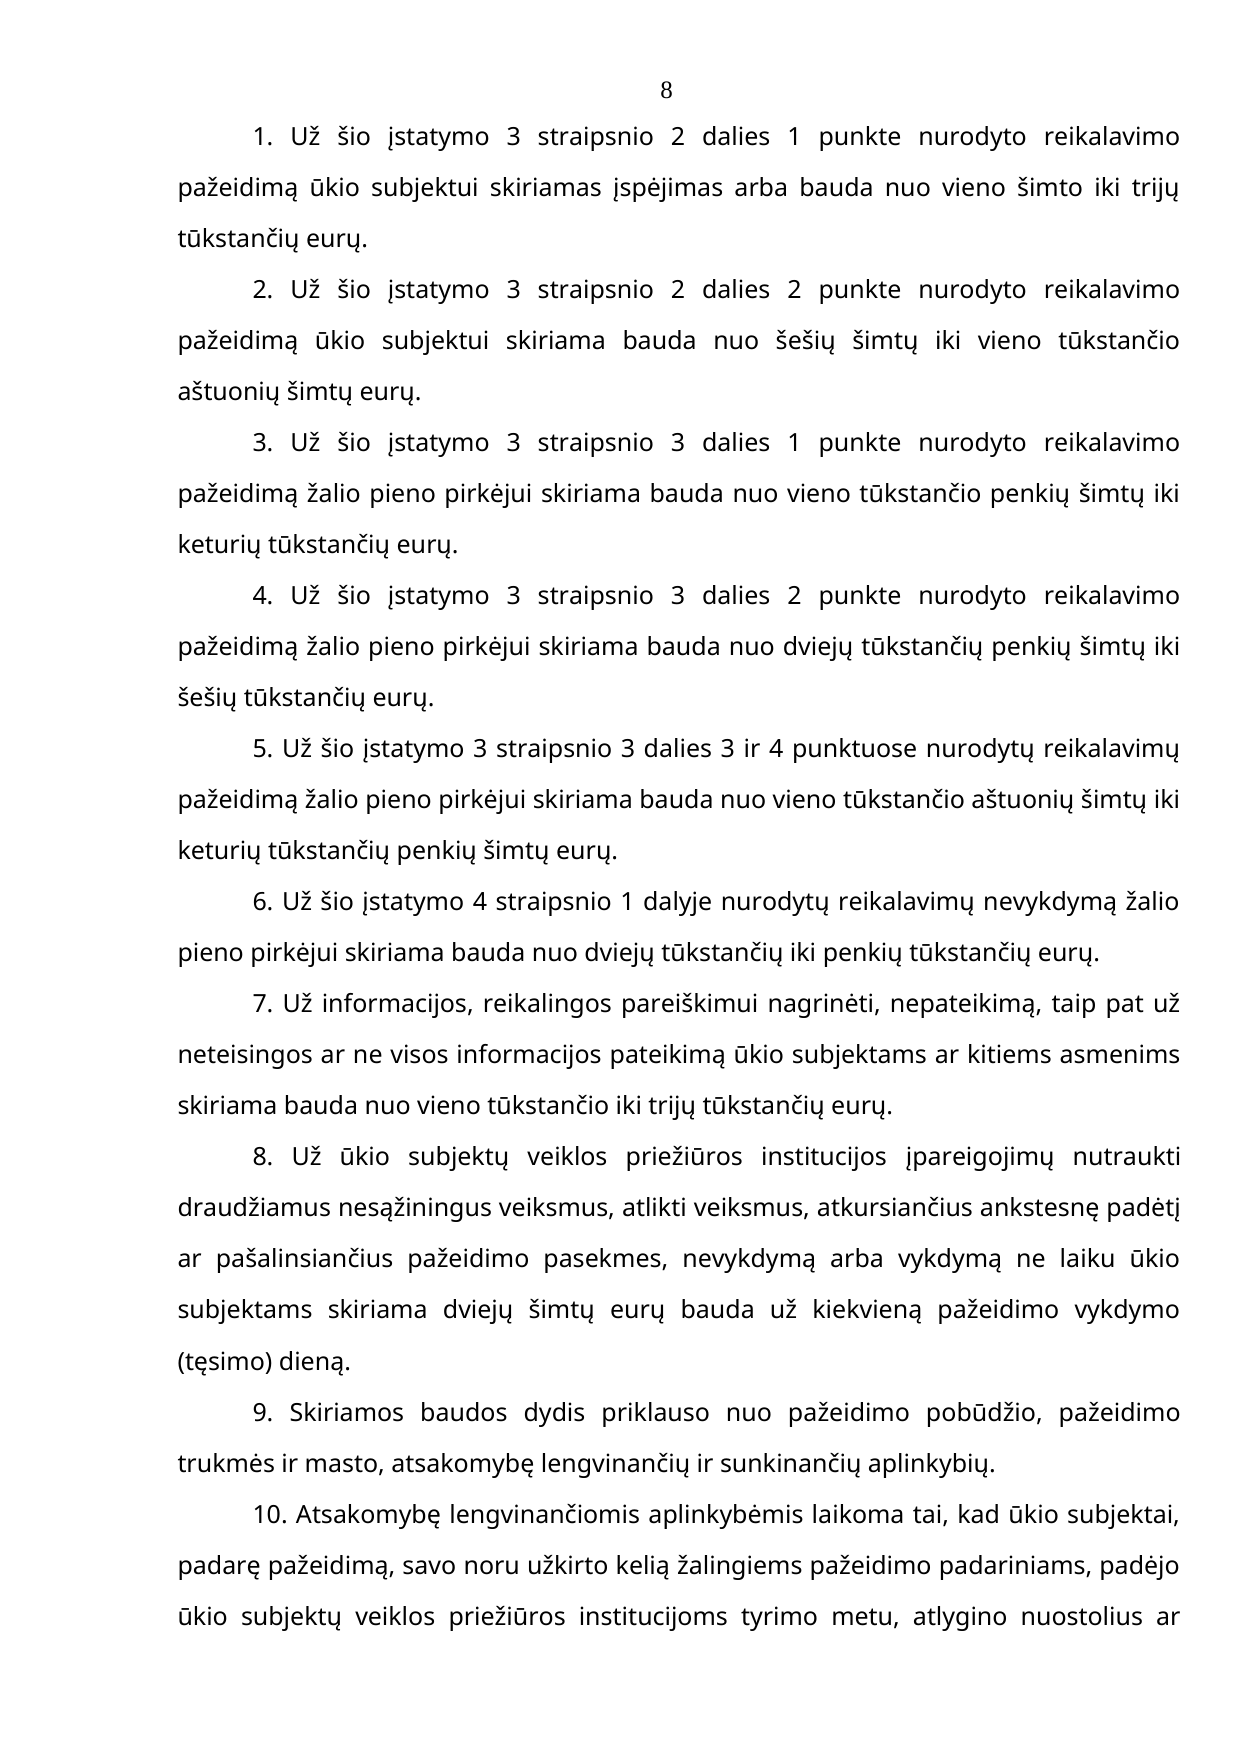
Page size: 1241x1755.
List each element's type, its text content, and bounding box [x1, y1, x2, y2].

text 6. Už šio įstatymo 4 straipsnio 1 dalyje nurodytų reikalavimų nevykdymą žalio pieno pirkėjui skiriama bauda nuo dviejų tūkstančių iki penkių tūkstančių eurų. [177, 884, 1181, 969]
text 3. Už šio įstatymo 3 straipsnio 3 dalies 1 punkte nurodyto reikalavimo pažeidimą žalio pieno pirkėjui skiriama bauda nuo vieno tūkstančio penkių šimtų iki keturių tūkstančių eurų. [177, 424, 1181, 561]
text 4. Už šio įstatymo 3 straipsnio 3 dalies 2 punkte nurodyto reikalavimo pažeidimą žalio pieno pirkėjui skiriama bauda nuo dviejų tūkstančių penkių šimtų iki šešių tūkstančių eurų. [177, 577, 1181, 714]
text 2. Už šio įstatymo 3 straipsnio 2 dalies 2 punkte nurodyto reikalavimo pažeidimą ūkio subjektui skiriama bauda nuo šešių šimtų iki vieno tūkstančio aštuonių šimtų eurų. [177, 271, 1181, 407]
text 8. Už ūkio subjektų veiklos priežiūros institucijos įpareigojimų nutraukti draudžiamus nesąžiningus veiksmus, atlikti veiksmus, atkursiančius ankstesnę padėtį ar pašalinsiančius pažeidimo pasekmes, nevykdymą arba vykdymą ne laiku ūkio subjektams skiriama dviejų šimtų eurų bauda už kiekvieną pažeidimo vykdymo (tęsimo) dieną. [177, 1139, 1181, 1377]
text 9. Skiriamos baudos dydis priklauso nuo pažeidimo pobūdžio, pažeidimo trukmės ir masto, atsakomybę lengvinančių ir sunkinančių aplinkybių. [177, 1394, 1181, 1479]
text 7. Už informacijos, reikalingos pareiškimui nagrinėti, nepateikimą, taip pat už neteisingos ar ne visos informacijos pateikimą ūkio subjektams ar kitiems asmenims skiriama bauda nuo vieno tūkstančio iki trijų tūkstančių eurų. [177, 986, 1181, 1122]
text 1. Už šio įstatymo 3 straipsnio 2 dalies 1 punkte nurodyto reikalavimo pažeidimą ūkio subjektui skiriamas įspėjimas arba bauda nuo vieno šimto iki trijų tūkstančių eurų. [177, 118, 1181, 254]
text 10. Atsakomybę lengvinančiomis aplinkybėmis laikoma tai, kad ūkio subjektai, padarę pažeidimą, savo noru užkirto kelią žalingiems pažeidimo padariniams, padėjo ūkio subjektų veiklos priežiūros institucijoms tyrimo metu, atlygino nuostolius ar [177, 1496, 1181, 1632]
text 5. Už šio įstatymo 3 straipsnio 3 dalies 3 ir 4 punktuose nurodytų reikalavimų pažeidimą žalio pieno pirkėjui skiriama bauda nuo vieno tūkstančio aštuonių šimtų iki keturių tūkstančių penkių šimtų eurų. [177, 731, 1181, 867]
